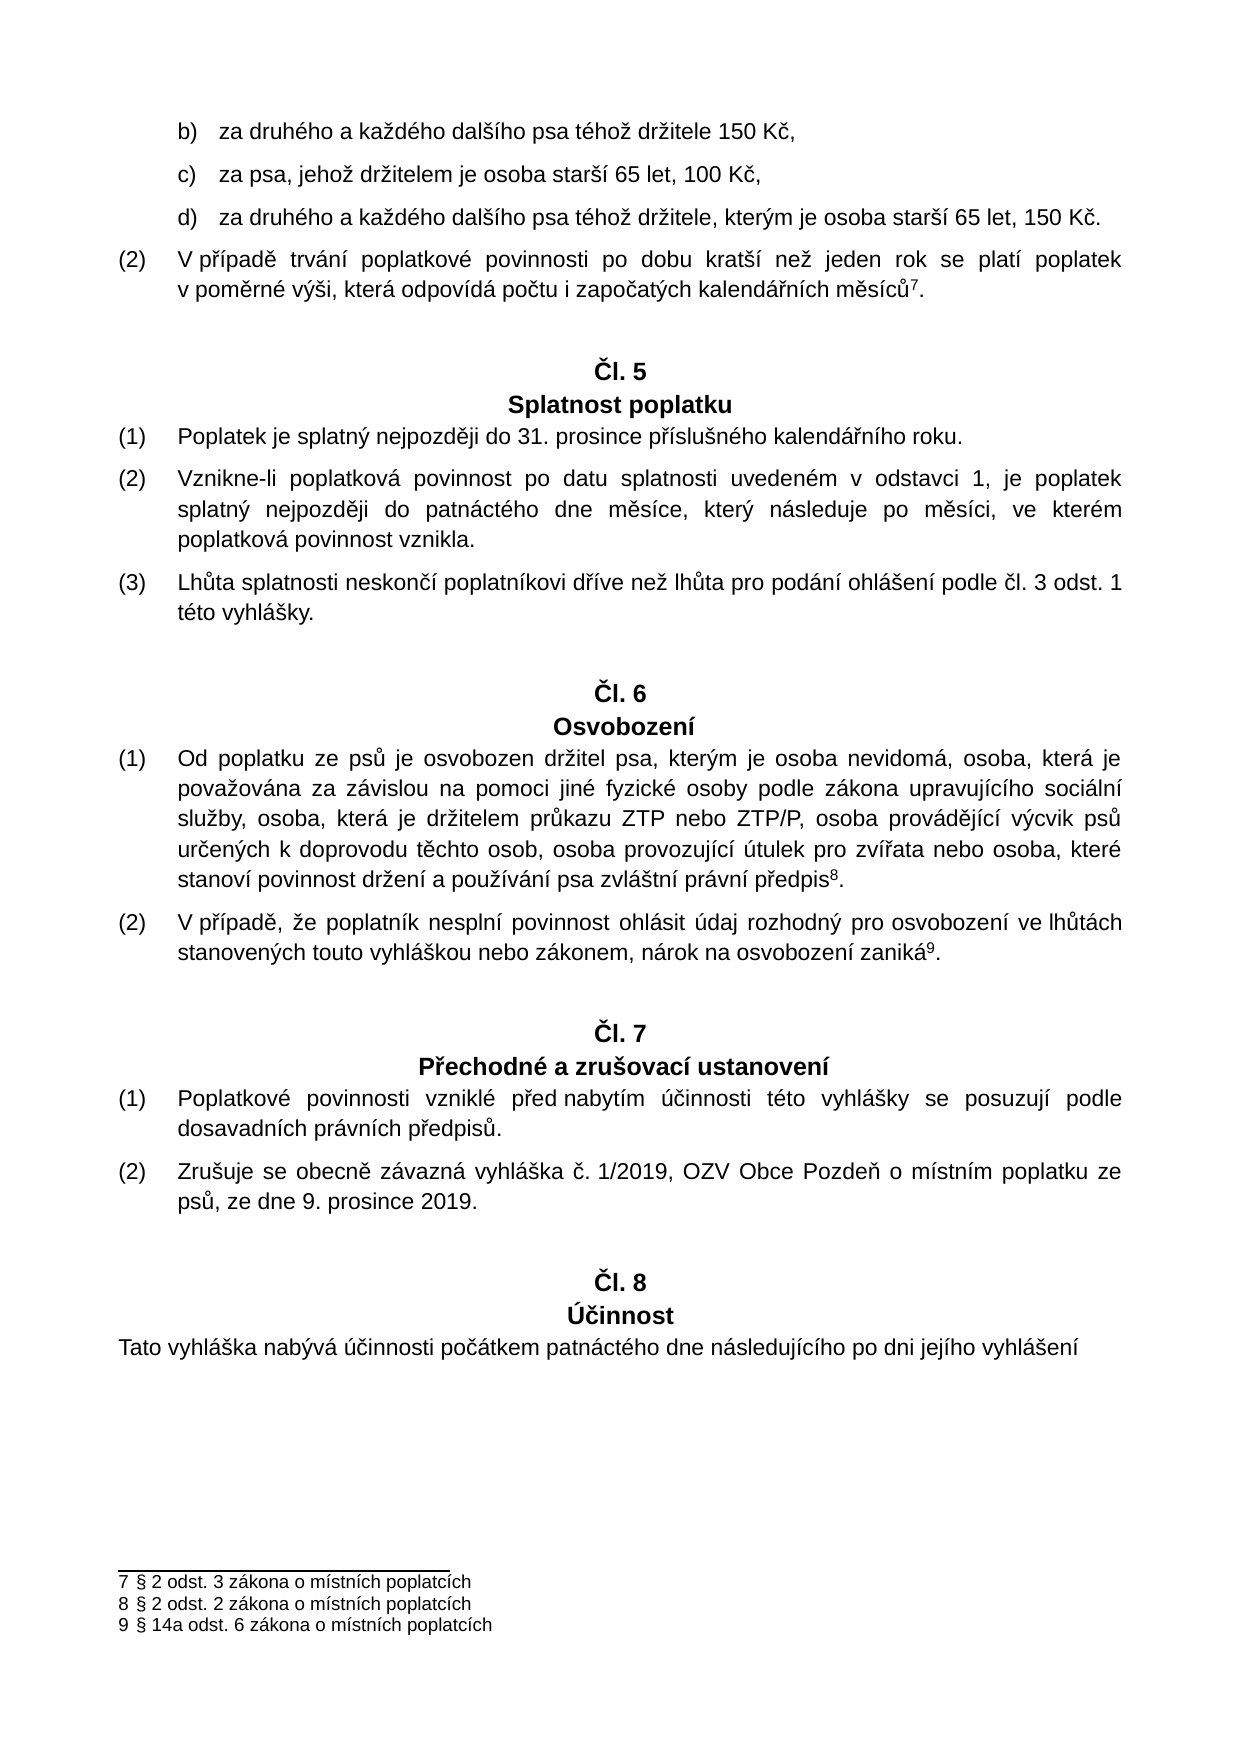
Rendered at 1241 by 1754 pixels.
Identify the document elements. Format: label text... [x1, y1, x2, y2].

list § 14a odst. 6 zákona o místních poplatcích [118, 1614, 1122, 1635]
list za druhého a každého dalšího psa téhož držitele 150 Kč, [177, 118, 1122, 144]
subtitle Čl. 5 Splatnost poplatku [118, 357, 1122, 418]
subtitle Čl. 8 Účinnost [118, 1268, 1122, 1330]
list Vznikne-li poplatková povinnost po datu splatnosti uvedeném v odstavci 1, je poplatek splatný nejpozději do patnáctého dne měsíce, který následuje po měsíci, ve kterém poplatková povinnost vznikla. [118, 465, 1122, 552]
subtitle Čl. 6 Osvobození [118, 679, 1122, 741]
list Poplatek je splatný nejpozději do 31. prosince příslušného kalendářního roku. [118, 423, 1122, 449]
text Tato vyhláška nabývá účinnosti počátkem patnáctého dne následujícího po dni jejího vyhlášení [118, 1334, 1122, 1361]
list Zrušuje se obecně závazná vyhláška č. 1/2019, OZV Obce Pozdeň o místním poplatku ze psů, ze dne 9. prosince 2019. [118, 1158, 1122, 1214]
list za psa, jehož držitelem je osoba starší 65 let, 100 Kč, [177, 161, 1122, 187]
list Poplatkové povinnosti vzniklé před nabytím účinnosti této vyhlášky se posuzují podle dosavadních právních předpisů. [118, 1085, 1122, 1142]
subtitle Čl. 7 Přechodné a zrušovací ustanovení [118, 1019, 1122, 1081]
list Lhůta splatnosti neskončí poplatníkovi dříve než lhůta pro podání ohlášení podle čl. 3 odst. 1 této vyhlášky. [118, 568, 1122, 625]
list § 2 odst. 2 zákona o místních poplatcích [118, 1592, 1122, 1614]
list Od poplatku ze psů je osvobozen držitel psa, kterým je osoba nevidomá, osoba, která je považována za závislou na pomoci jiné fyzické osoby podle zákona upravujícího sociální služby, osoba, která je držitelem průkazu ZTP nebo ZTP/P, osoba provádějící výcvik psů určených k doprovodu těchto osob, osoba provozující útulek pro zvířata nebo osoba, které stanoví povinnost držení a používání psa zvláštní právní předpis. [118, 745, 1122, 892]
list V případě trvání poplatkové povinnosti po dobu kratší než jeden rok se platí poplatek v poměrné výši, která odpovídá počtu i započatých kalendářních měsíců. [118, 246, 1122, 303]
list za druhého a každého dalšího psa téhož držitele, kterým je osoba starší 65 let, 150 Kč. [177, 203, 1122, 230]
list § 2 odst. 3 zákona o místních poplatcích [118, 1571, 1122, 1592]
list V případě, že poplatník nesplní povinnost ohlásit údaj rozhodný pro osvobození ve lhůtách stanovených touto vyhláškou nebo zákonem, nárok na osvobození zaniká. [118, 908, 1122, 965]
